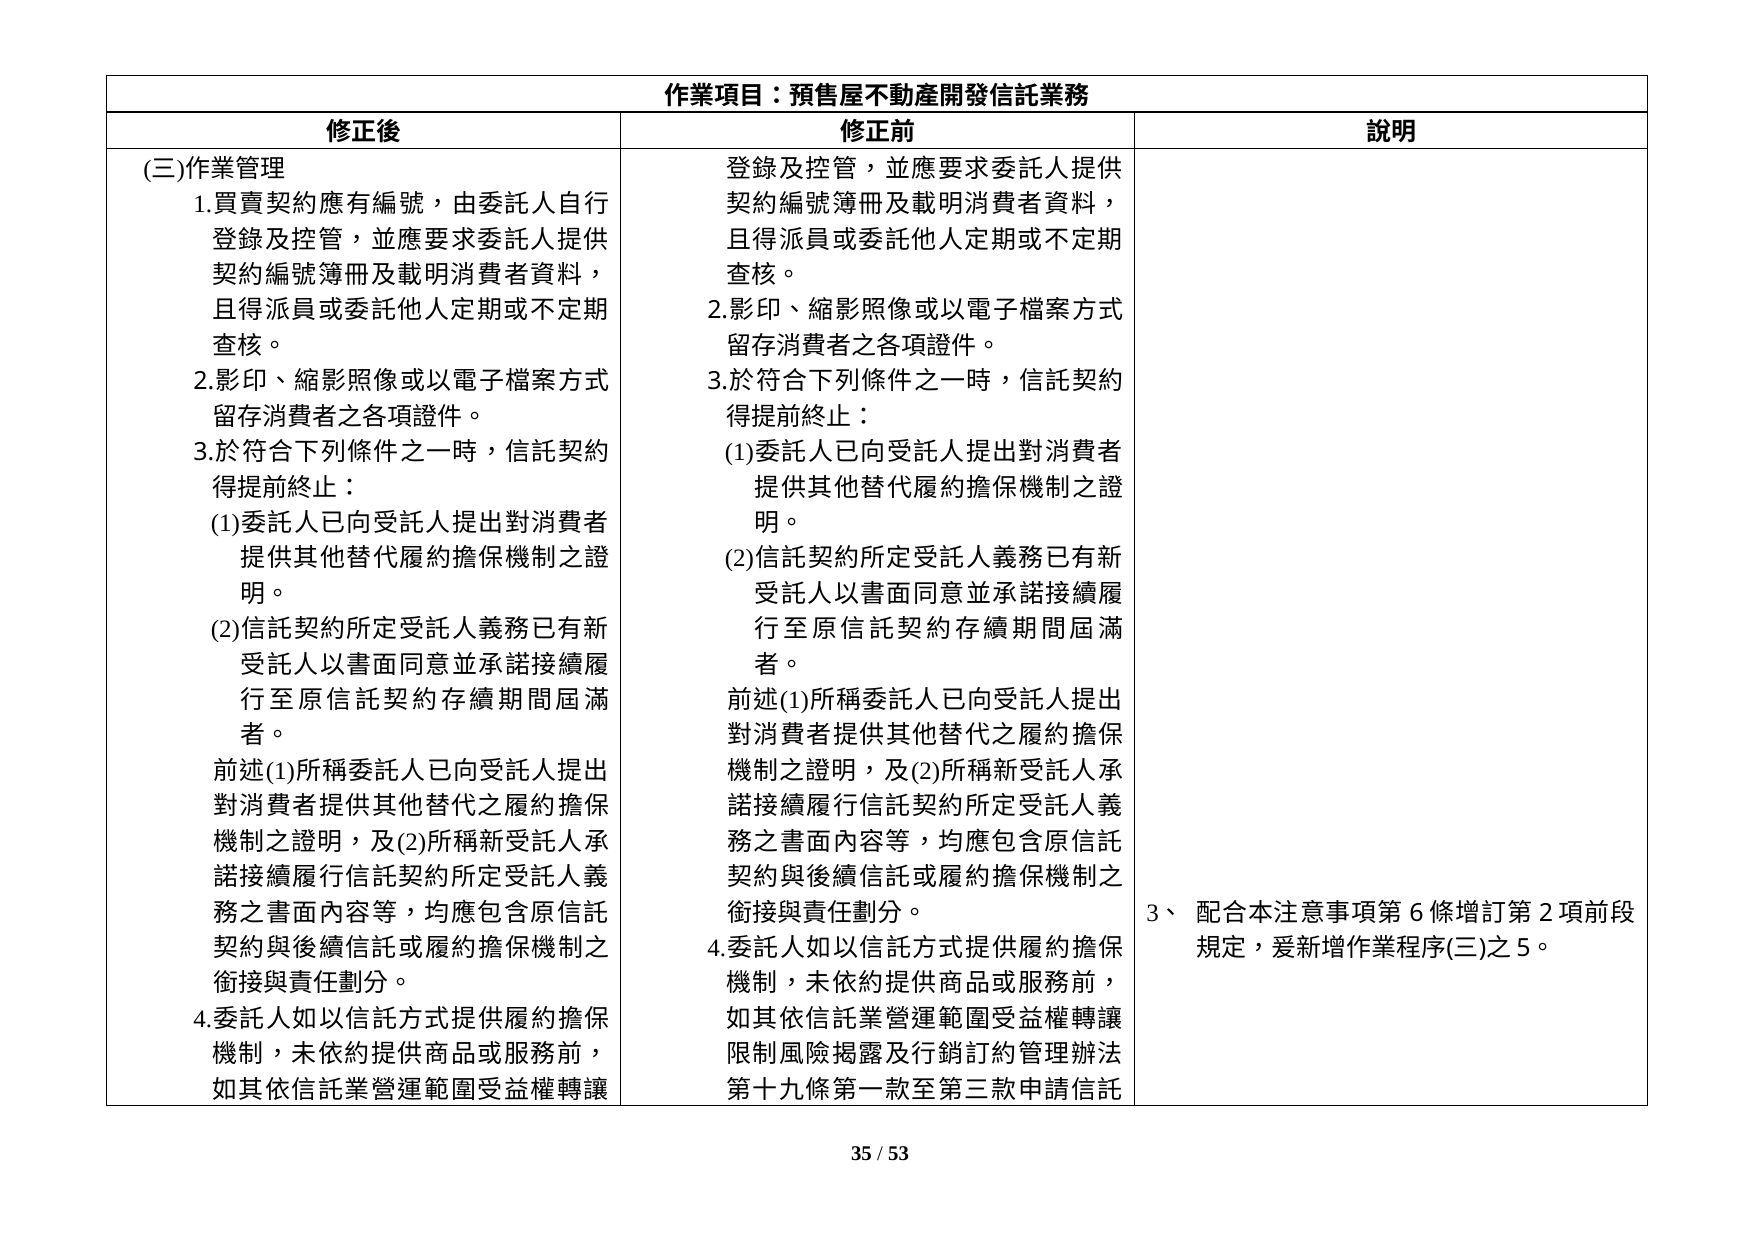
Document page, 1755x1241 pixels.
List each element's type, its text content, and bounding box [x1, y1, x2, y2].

table_cell (三)作業管理 1.買賣契約應有編號，由委託人自行登錄及控管，並應要求委託人提供契約編號簿冊及載明消費者資料，且得派員或委託他人定期或不定期查核。 2.影印、縮影照像或以電子檔案方式留存消費者之各項證件。 3.於符合下列條件之一時，信託契約得提前終止： (1)委託人已向受託人提出對消費者提供其他替代履約擔保機制之證明。 (2)信託契約所定受託人義務已有新受託人以書面同意並承諾接續履行至原信託契約存續期間屆滿者。 前述(1)所稱委託人已向受託人提出對消費者提供其他替代之履約擔保機制之證明，及(2)所稱新受託人承諾接續履行信託契約所定受託人義務之書面內容等，均應包含原信託契約與後續信託或履約擔保機制之銜接與責任劃分。 4.委託人如以信託方式提供履約擔保機制，未依約提供商品或服務前，如其依信託業營運範圍受益權轉讓 [107, 149, 620, 1105]
table_cell 登錄及控管，並應要求委託人提供契約編號簿冊及載明消費者資料，且得派員或委託他人定期或不定期查核。 2.影印、縮影照像或以電子檔案方式留存消費者之各項證件。 3.於符合下列條件之一時，信託契約得提前終止： (1)委託人已向受託人提出對消費者提供其他替代履約擔保機制之證明。 (2)信託契約所定受託人義務已有新受託人以書面同意並承諾接續履行至原信託契約存續期間屆滿者。 前述(1)所稱委託人已向受託人提出對消費者提供其他替代之履約擔保機制之證明，及(2)所稱新受託人承諾接續履行信託契約所定受託人義務之書面內容等，均應包含原信託契約與後續信託或履約擔保機制之銜接與責任劃分。 4.委託人如以信託方式提供履約擔保機制，未依約提供商品或服務前，如其依信託業營運範圍受益權轉讓限制風險揭露及行銷訂約管理辦法第十九條第一款至第三款申請信託 [621, 149, 1134, 1105]
table_header 作業項目：預售屋不動產開發信託業務 [107, 76, 1647, 111]
table_cell 說明 [1135, 113, 1647, 148]
table_cell 修正後 [107, 113, 620, 148]
table_cell 修正前 [621, 113, 1134, 148]
table_cell 配合本注意事項第6條增訂第2項後段及第4項規定，爰新增作業程序(二)之2；其後款次依序調整。 文字酌修，係與「二、金錢信託業務-(7)預售屋價金信託業務」相關文字一致性考量。 配合本注意事項第6條增訂第2項前段規定，爰新增作業程序(三)之5。 配合本注意事項第6條增訂第3項規定，爰新增作業程序(四)之3；其後款次配合調整。 配合新增作業程序(二)之2相關內容，增訂控制重點(二)之2，其後款次配合調整。 配合新增作業程序(二)之3之文字酌修。 配合新增作業程序(三)之5，增訂控制重點(六)，其後款次配合調整。 配合新增作業程序(四)之3，增訂控制重點(九)，其後款次配合調整。 [1135, 149, 1647, 1105]
